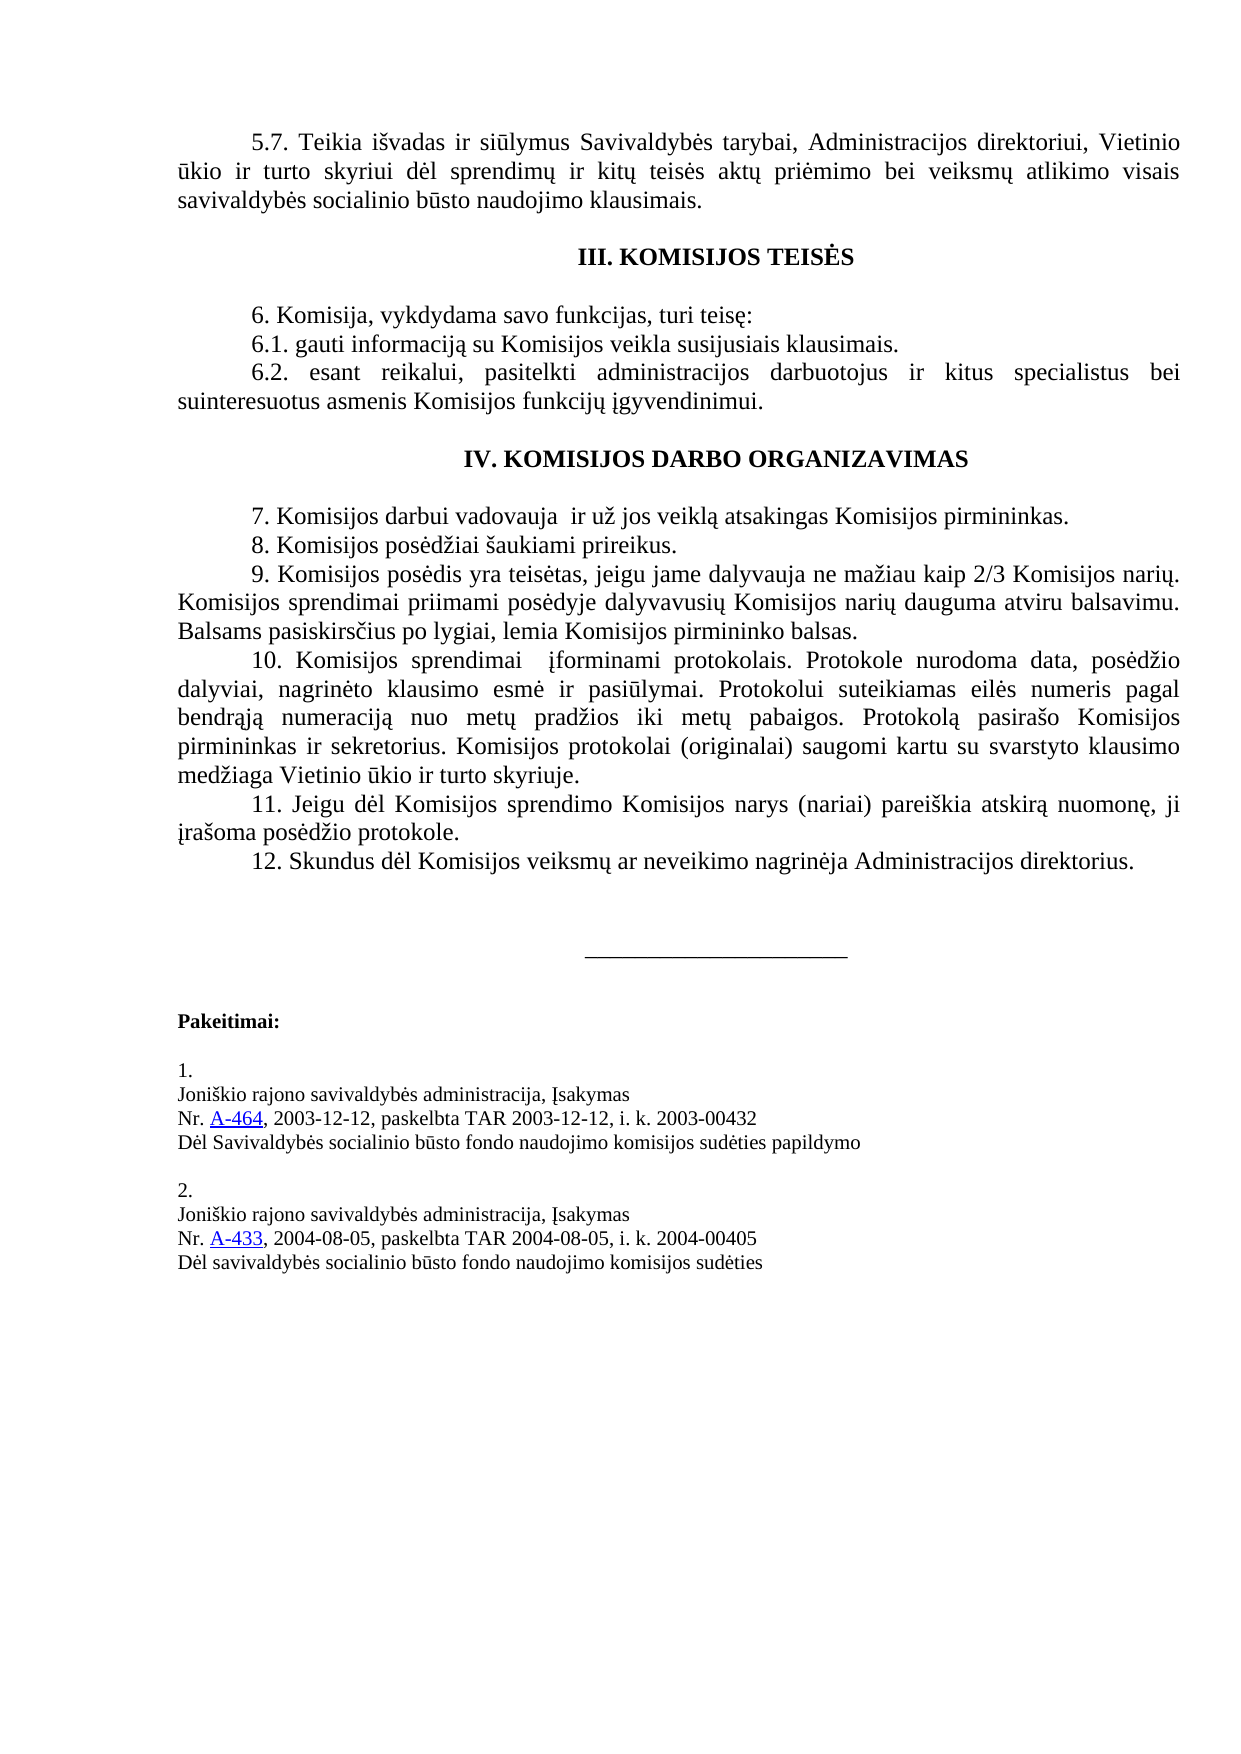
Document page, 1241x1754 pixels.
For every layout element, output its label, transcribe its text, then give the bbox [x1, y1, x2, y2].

text IV. KOMISIJOS DARBO ORGANIZAVIMAS [177, 444, 1181, 472]
text Nr. A-464, 2003-12-12, paskelbta TAR 2003-12-12, i. k. 2003-00432 [177, 1106, 1181, 1130]
text 8. Komisijos posėdžiai šaukiami prireikus. [177, 530, 1181, 559]
text 6. Komisija, vykdydama savo funkcijas, turi teisę: [177, 300, 1181, 329]
text 11. Jeigu dėl Komisijos sprendimo Komisijos narys (nariai) pareiškia atskirą nuomonę, ji įrašoma posėdžio protokole. [177, 789, 1181, 846]
text Joniškio rajono savivaldybės administracija, Įsakymas [177, 1202, 1181, 1226]
text 12. Skundus dėl Komisijos veiksmų ar neveikimo nagrinėja Administracijos direktorius. [177, 846, 1181, 875]
text Nr. A-433, 2004-08-05, paskelbta TAR 2004-08-05, i. k. 2004-00405 [177, 1226, 1181, 1250]
text 1. [177, 1057, 1181, 1082]
text 9. Komisijos posėdis yra teisėtas, jeigu jame dalyvauja ne mažiau kaip 2/3 Komisijos narių. Komisijos sprendimai priimami posėdyje dalyvavusių Komisijos narių dauguma atviru balsavimu. Balsams pasiskirsčius po lygiai, lemia Komisijos pirmininko balsas. [177, 559, 1181, 645]
text _____________________ [177, 932, 1181, 961]
text Dėl Savivaldybės socialinio būsto fondo naudojimo komisijos sudėties papildymo [177, 1130, 1181, 1154]
text 6.1. gauti informaciją su Komisijos veikla susijusiais klausimais. [177, 329, 1181, 357]
text 5.7. Teikia išvadas ir siūlymus Savivaldybės tarybai, Administracijos direktoriui, Vietinio ūkio ir turto skyriui dėl sprendimų ir kitų teisės aktų priėmimo bei veiksmų atlikimo visais savivaldybės socialinio būsto naudojimo klausimais. [177, 127, 1181, 214]
text 6.2. esant reikalui, pasitelkti administracijos darbuotojus ir kitus specialistus bei suinteresuotus asmenis Komisijos funkcijų įgyvendinimui. [177, 357, 1181, 415]
text Pakeitimai: [177, 1009, 1181, 1033]
text Dėl savivaldybės socialinio būsto fondo naudojimo komisijos sudėties [177, 1250, 1181, 1274]
text Joniškio rajono savivaldybės administracija, Įsakymas [177, 1082, 1181, 1106]
subtitle III. KOMISIJOS TEISĖS [177, 242, 1181, 271]
text 7. Komisijos darbui vadovauja ir už jos veiklą atsakingas Komisijos pirmininkas. [177, 501, 1181, 530]
text 10. Komisijos sprendimai įforminami protokolais. Protokole nurodoma data, posėdžio dalyviai, nagrinėto klausimo esmė ir pasiūlymai. Protokolui suteikiamas eilės numeris pagal bendrąją numeraciją nuo metų pradžios iki metų pabaigos. Protokolą pasirašo Komisijos pirmininkas ir sekretorius. Komisijos protokolai (originalai) saugomi kartu su svarstyto klausimo medžiaga Vietinio ūkio ir turto skyriuje. [177, 645, 1181, 789]
text 2. [177, 1178, 1181, 1202]
